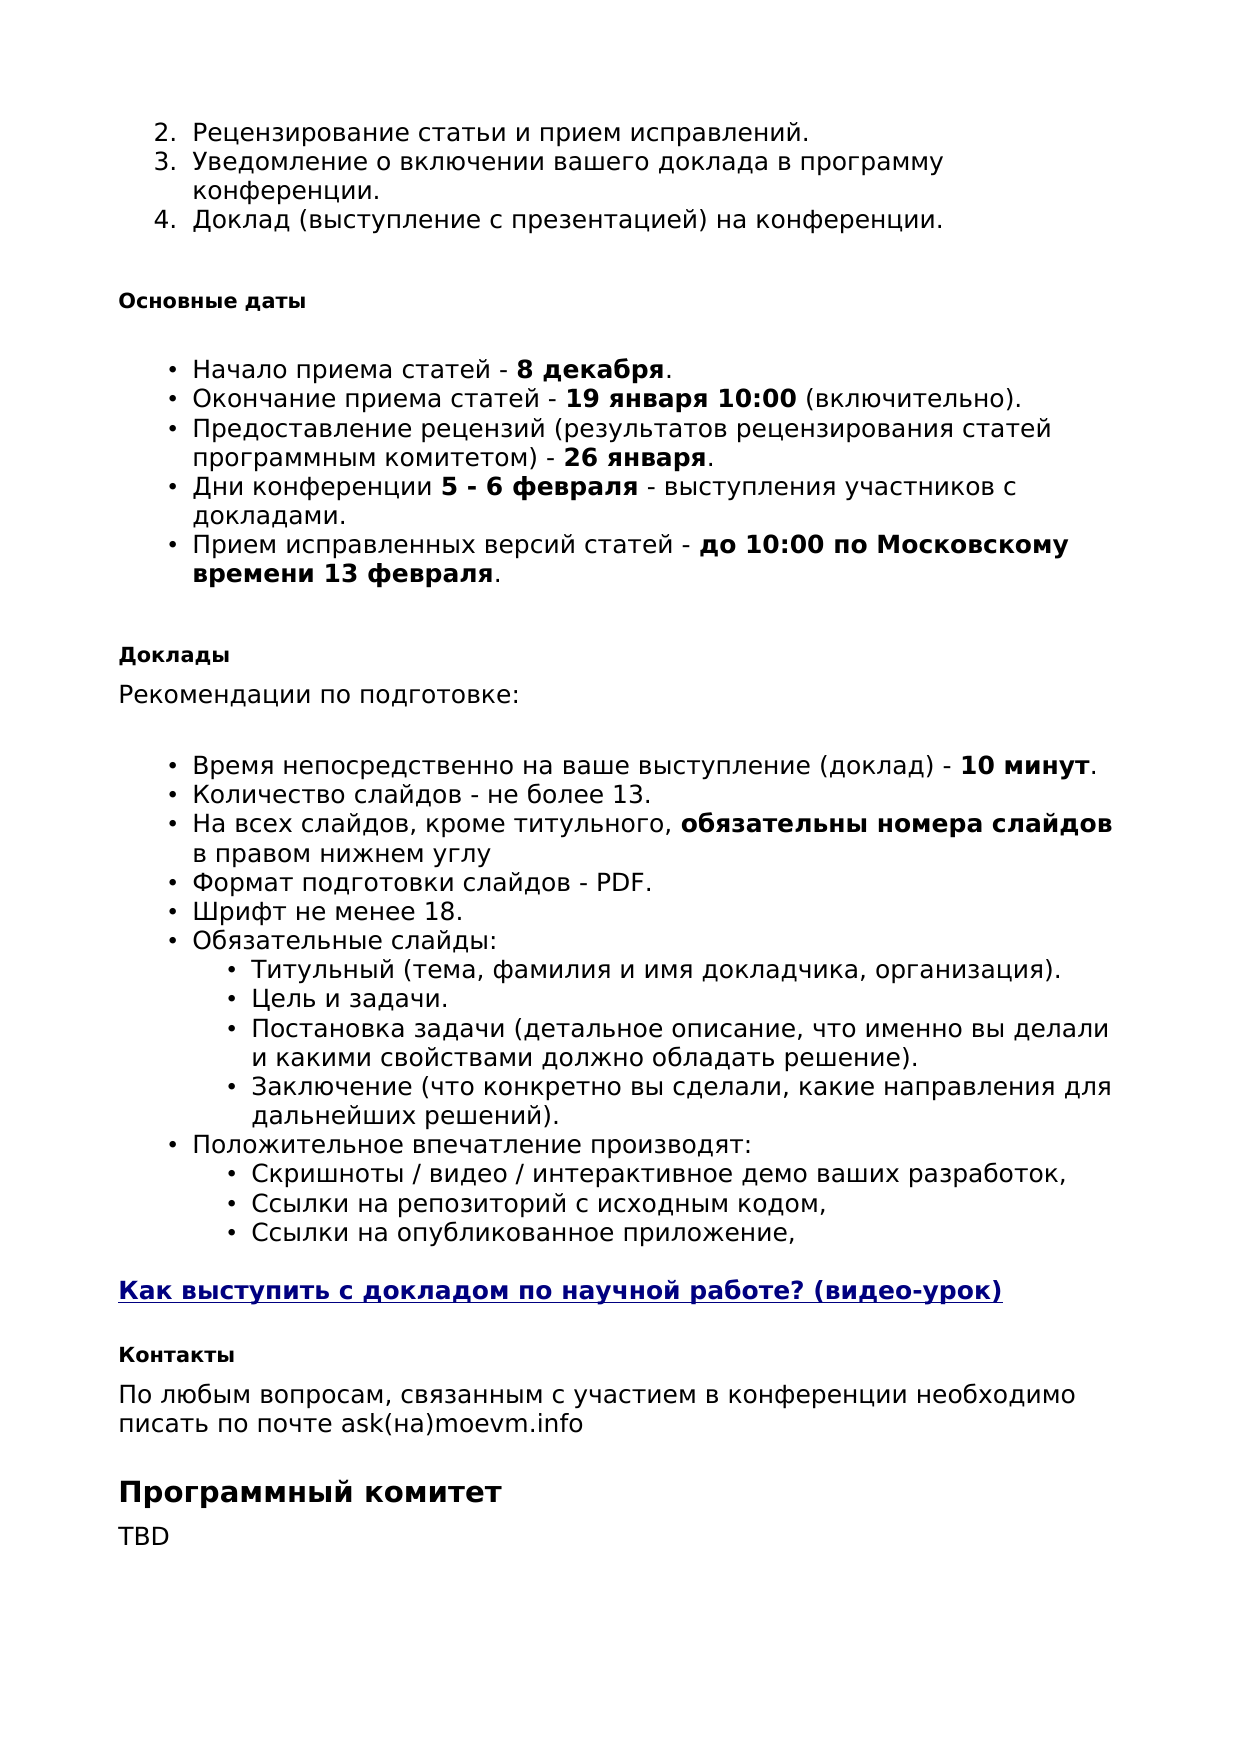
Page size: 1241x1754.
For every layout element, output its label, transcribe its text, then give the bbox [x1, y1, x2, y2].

text TBD [118, 1522, 1122, 1551]
list Предоставление рецензий (результатов рецензирования статей программным комитетом) - 26 января. [177, 414, 1122, 472]
list Количество слайдов - не более 13. [177, 780, 1122, 809]
subtitle Программный комитет [118, 1476, 1122, 1510]
text Рекомендации по подготовке: [118, 680, 1122, 709]
text Как выступить с докладом по научной работе? (видео-урок) [118, 1277, 1122, 1306]
list Дни конференции 5 - 6 февраля - выступления участников с докладами. [177, 472, 1122, 531]
list Окончание приема статей - 19 января 10:00 (включительно). [177, 385, 1122, 414]
list Ссылки на опубликованное приложение, [236, 1218, 1122, 1247]
list Положительное впечатление производят: [177, 1130, 1122, 1159]
list Рецензирование статьи и прием исправлений. [177, 118, 1122, 147]
text По любым вопросам, связанным с участием в конференции необходимо писать по почте ask(на)moevm.info [118, 1380, 1122, 1438]
list Шрифт не менее 18. [177, 897, 1122, 926]
list Скришноты / видео / интерактивное демо ваших разработок, [236, 1159, 1122, 1189]
list Формат подготовки слайдов - PDF. [177, 868, 1122, 897]
list На всех слайдов, кроме титульного, обязательны номера слайдов в правом нижнем углу [177, 809, 1122, 868]
list Начало приема статей - 8 декабря. [177, 356, 1122, 385]
subtitle Доклады [118, 643, 1122, 668]
list Прием исправленных версий статей - до 10:00 по Московскому времени 13 февраля. [177, 531, 1122, 589]
subtitle Основные даты [118, 289, 1122, 313]
list Уведомление о включении вашего доклада в программу конференции. [177, 147, 1122, 206]
list Обязательные слайды: [177, 926, 1122, 955]
list Заключение (что конкретно вы сделали, какие направления для дальнейших решений). [236, 1072, 1122, 1130]
list Цель и задачи. [236, 984, 1122, 1014]
list Время непосредственно на ваше выступление (доклад) - 10 минут. [177, 751, 1122, 780]
list Постановка задачи (детальное описание, что именно вы делали и какими свойствами должно обладать решение). [236, 1014, 1122, 1072]
list Доклад (выступление с презентацией) на конференции. [177, 206, 1122, 235]
list Ссылки на репозиторий с исходным кодом, [236, 1189, 1122, 1218]
subtitle Контакты [118, 1343, 1122, 1367]
list Титульный (тема, фамилия и имя докладчика, организация). [236, 955, 1122, 984]
